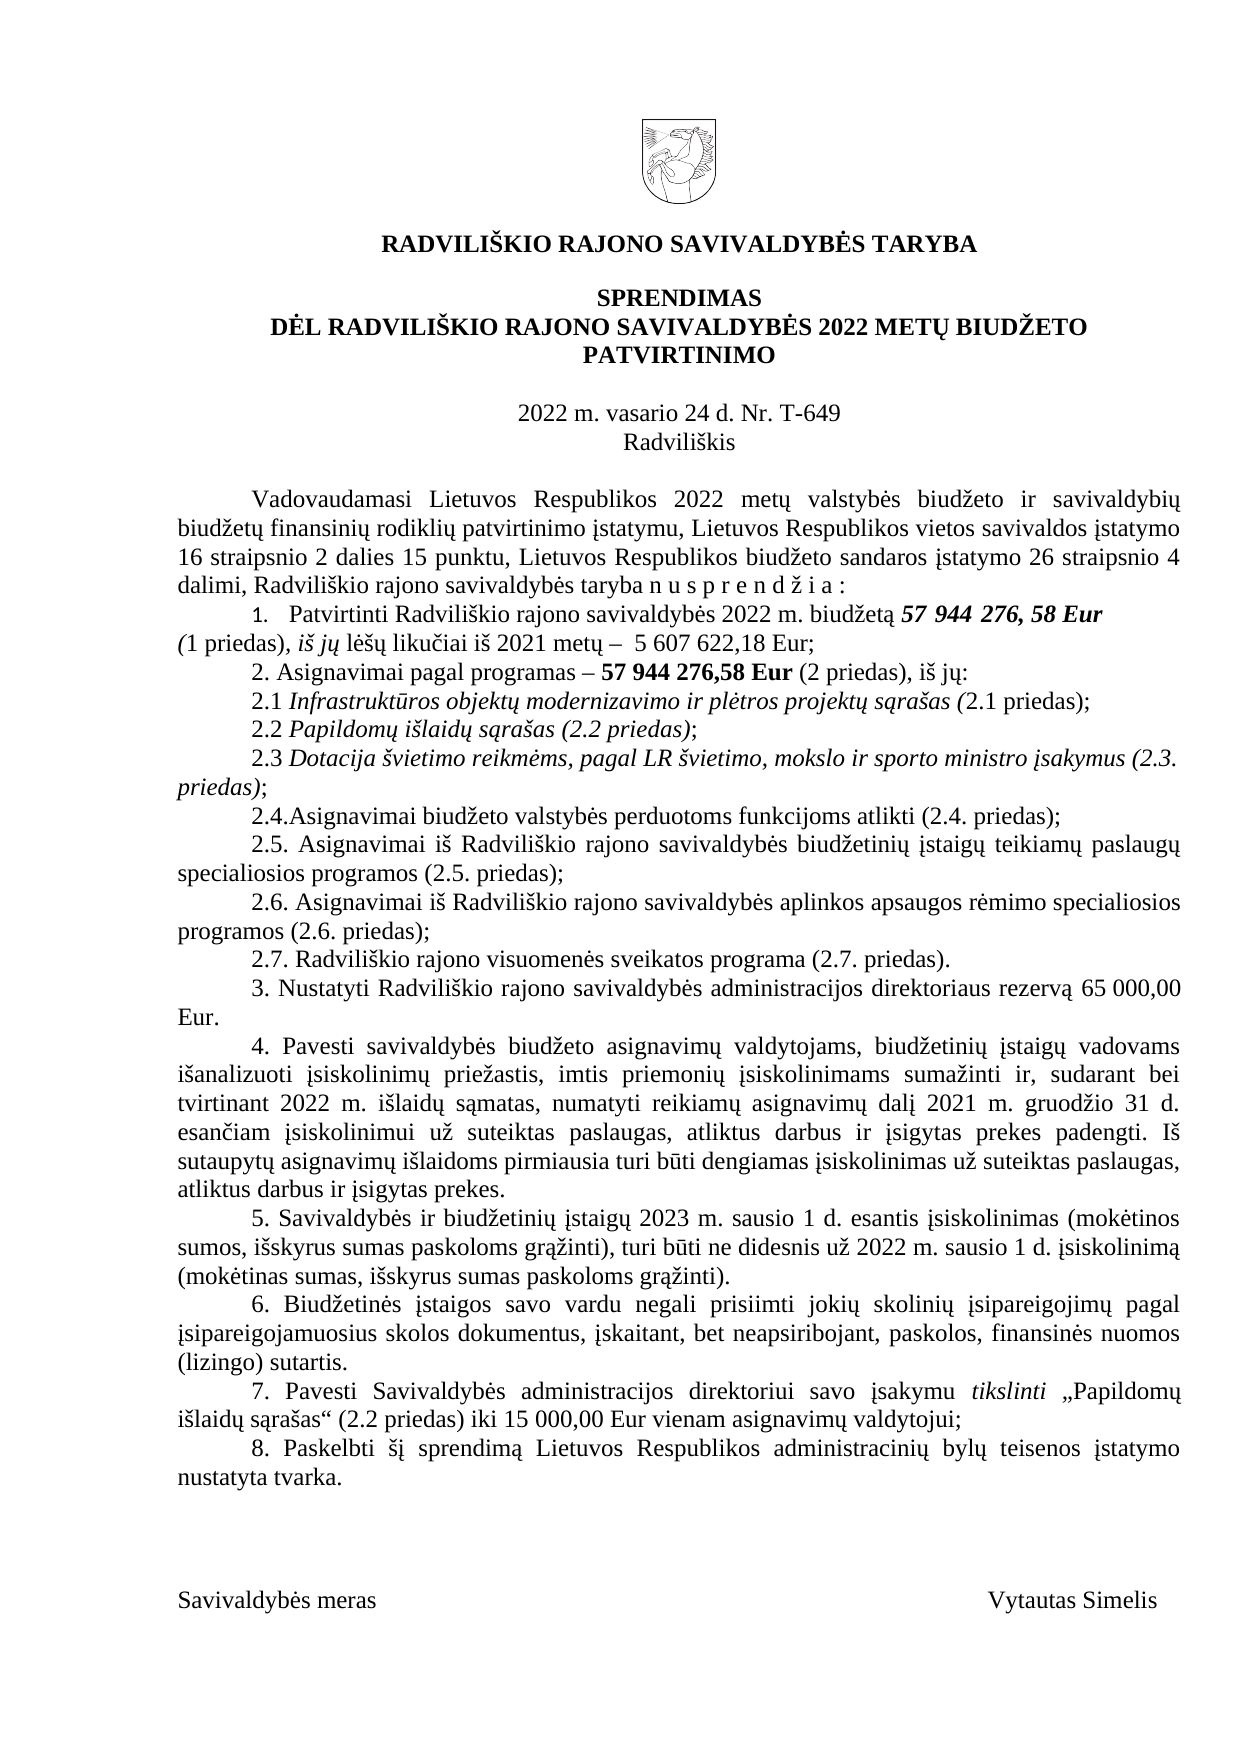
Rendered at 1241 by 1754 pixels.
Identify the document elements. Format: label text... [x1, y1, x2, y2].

text 6. Biudžetinės įstaigos savo vardu negali prisiimti jokių skolinių įsipareigojimų pagal įsipareigojamuosius skolos dokumentus, įskaitant, bet neapsiribojant, paskolos, finansinės nuomos (lizingo) sutartis. [177, 1289, 1181, 1376]
text 3. Nustatyti Radviliškio rajono savivaldybės administracijos direktoriaus rezervą 65 000,00 Eur. [177, 973, 1181, 1031]
text SPRENDIMAS [177, 283, 1181, 312]
text 2022 m. vasario 24 d. Nr. T-649 [177, 398, 1181, 427]
text 2.1 Infrastruktūros objektų modernizavimo ir plėtros projektų sąrašas (2.1 priedas); [177, 686, 1181, 714]
text 2.5. Asignavimai iš Radviliškio rajono savivaldybės biudžetinių įstaigų teikiamų paslaugų specialiosios programos (2.5. priedas); [177, 829, 1181, 887]
text 2. Asignavimai pagal programas – 57 944 276,58 Eur (2 priedas), iš jų: [177, 657, 1181, 686]
text Vadovaudamasi Lietuvos Respublikos 2022 metų valstybės biudžeto ir savivaldybių biudžetų finansinių rodiklių patvirtinimo įstatymu, Lietuvos Respublikos vietos savivaldos įstatymo 16 straipsnio 2 dalies 15 punktu, Lietuvos Respublikos biudžeto sandaros įstatymo 26 straipsnio 4 dalimi, Radviliškio rajono savivaldybės taryba n u s p r e n d ž i a : [177, 484, 1181, 599]
text 2.3 Dotacija švietimo reikmėms, pagal LR švietimo, mokslo ir sporto ministro įsakymus (2.3. priedas); [177, 743, 1181, 801]
text 2.2 Papildomų išlaidų sąrašas (2.2 priedas); [177, 714, 1181, 743]
text 5. Savivaldybės ir biudžetinių įstaigų 2023 m. sausio 1 d. esantis įsiskolinimas (mokėtinos sumos, išskyrus sumas paskoloms grąžinti), turi būti ne didesnis už 2022 m. sausio 1 d. įsiskolinimą (mokėtinas sumas, išskyrus sumas paskoloms grąžinti). [177, 1203, 1181, 1289]
list Patvirtinti Radviliškio rajono savivaldybės 2022 m. biudžetą 57 944 276, 58 Eur [251, 599, 1181, 628]
text 4. Pavesti savivaldybės biudžeto asignavimų valdytojams, biudžetinių įstaigų vadovams išanalizuoti įsiskolinimų priežastis, imtis priemonių įsiskolinimams sumažinti ir, sudarant bei tvirtinant 2022 m. išlaidų sąmatas, numatyti reikiamų asignavimų dalį 2021 m. gruodžio 31 d. esančiam įsiskolinimui už suteiktas paslaugas, atliktus darbus ir įsigytas prekes padengti. Iš sutaupytų asignavimų išlaidoms pirmiausia turi būti dengiamas įsiskolinimas už suteiktas paslaugas, atliktus darbus ir įsigytas prekes. [177, 1031, 1181, 1203]
text DĖL RADVILIŠKIO RAJONO SAVIVALDYBĖS 2022 METŲ BIUDŽETO PATVIRTINIMO [177, 312, 1181, 369]
subtitle RADVILIŠKIO RAJONO SAVIVALDYBĖS TARYBA [177, 229, 1181, 258]
text Radviliškis [177, 427, 1181, 455]
text 2.7. Radviliškio rajono visuomenės sveikatos programa (2.7. priedas). [177, 944, 1181, 973]
text 2.6. Asignavimai iš Radviliškio rajono savivaldybės aplinkos apsaugos rėmimo specialiosios programos (2.6. priedas); [177, 887, 1181, 944]
text 2.4.Asignavimai biudžeto valstybės perduotoms funkcijoms atlikti (2.4. priedas); [177, 801, 1181, 829]
text 8. Paskelbti šį sprendimą Lietuvos Respublikos administracinių bylų teisenos įstatymo nustatyta tvarka. [177, 1433, 1181, 1491]
text 7. Pavesti Savivaldybės administracijos direktoriui savo įsakymu tikslinti „Papildomų išlaidų sąrašas“ (2.2 priedas) iki 15 000,00 Eur vienam asignavimų valdytojui; [177, 1376, 1181, 1433]
text Savivaldybės meras Vytautas Simelis [177, 1585, 1181, 1614]
list (1 priedas), iš jų lėšų likučiai iš 2021 metų – 5 607 622,18 Eur; [177, 628, 1181, 657]
